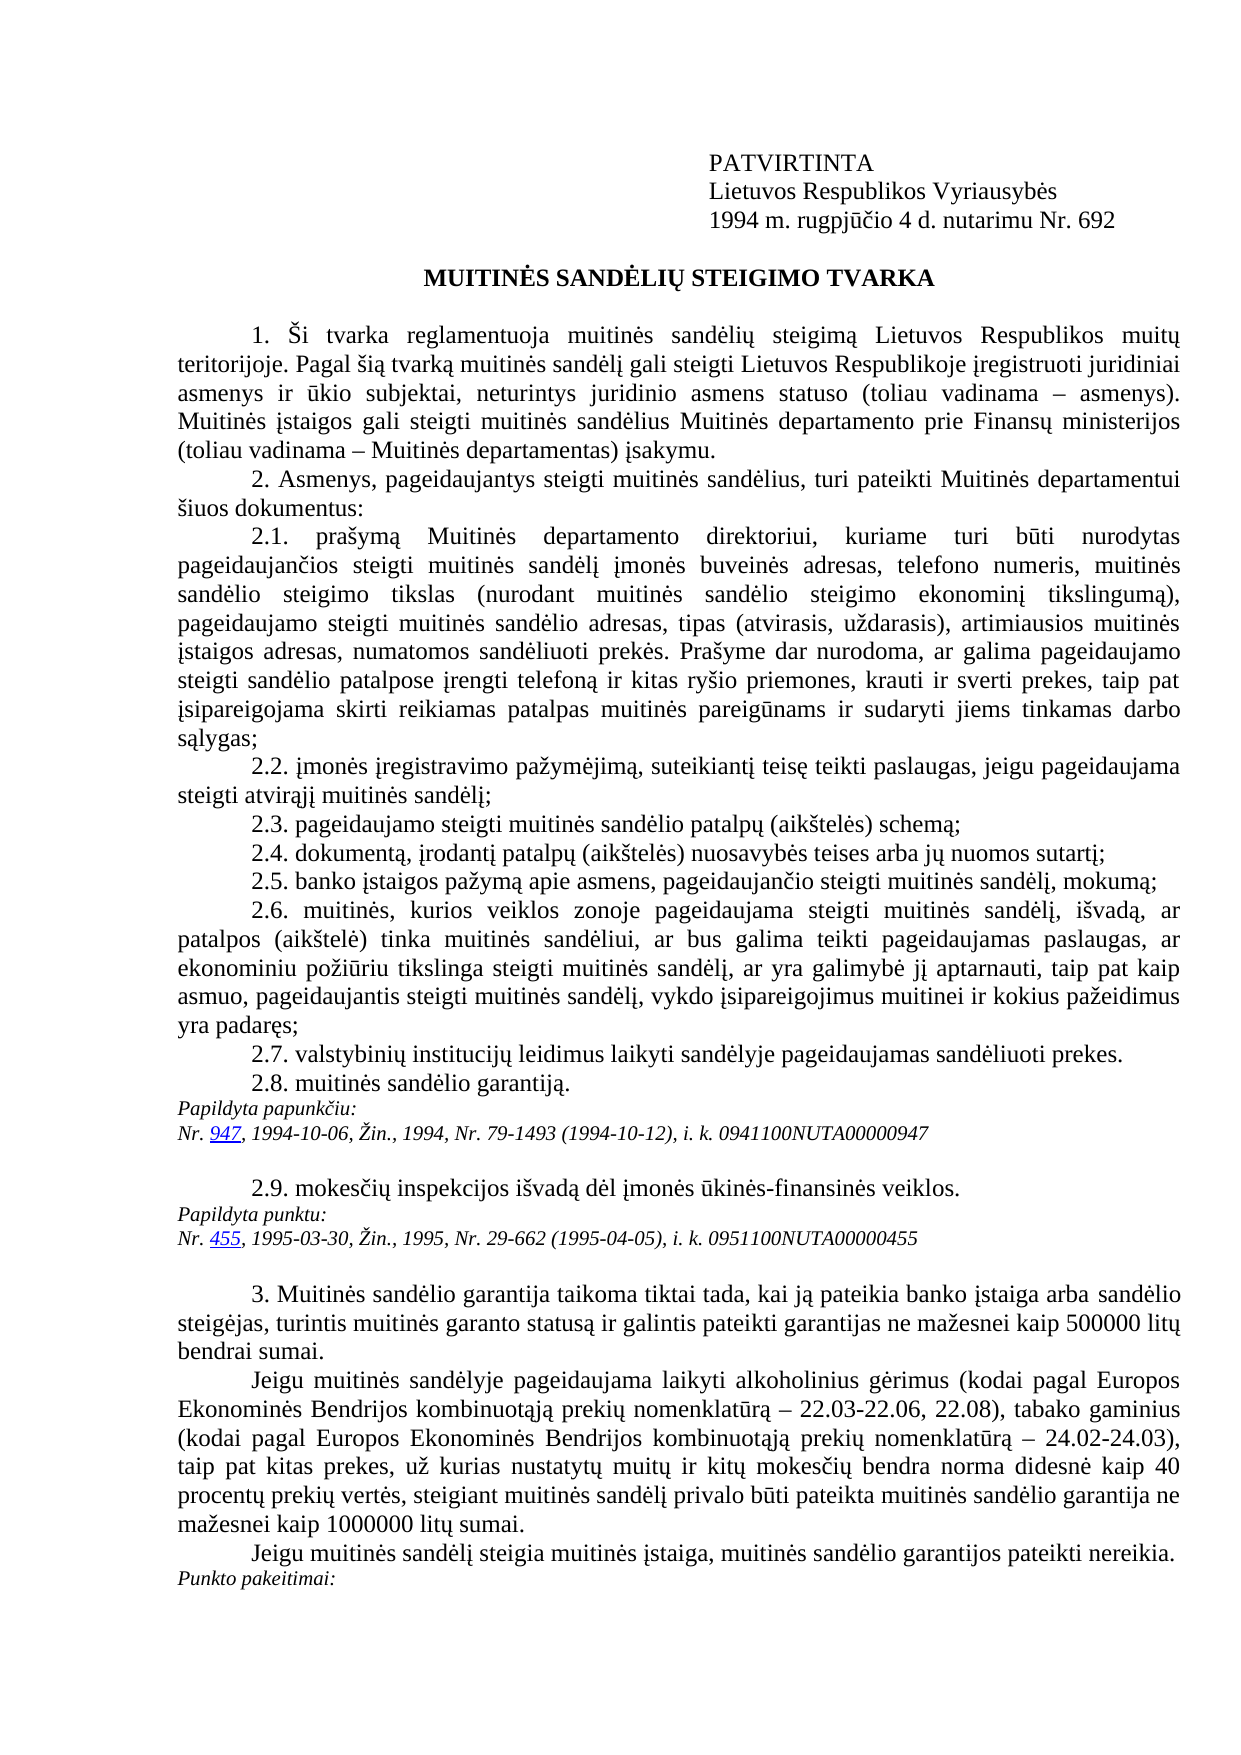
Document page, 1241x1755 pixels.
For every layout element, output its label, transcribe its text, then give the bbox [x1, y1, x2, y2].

text 2.5. banko įstaigos pažymą apie asmens, pageidaujančio steigti muitinės sandėlį, mokumą; [177, 866, 1181, 895]
text Papildyta papunkčiu: [177, 1096, 1181, 1120]
text Lietuvos Respublikos Vyriausybės [177, 176, 1181, 205]
text Nr. 947, 1994-10-06, Žin., 1994, Nr. 79-1493 (1994-10-12), i. k. 0941100NUTA00000947 [177, 1120, 1181, 1144]
text 2.7. valstybinių institucijų leidimus laikyti sandėlyje pageidaujamas sandėliuoti prekes. [177, 1039, 1181, 1068]
text Muitinės sandėlių steigimo tvarka [177, 263, 1181, 291]
text Punkto pakeitimai: [177, 1566, 1181, 1590]
text 2.8. muitinės sandėlio garantiją. [177, 1068, 1181, 1096]
text Jeigu muitinės sandėlį steigia muitinės įstaiga, muitinės sandėlio garantijos pateikti nereikia. [177, 1538, 1181, 1566]
text 1994 m. rugpjūčio 4 d. nutarimu Nr. 692 [177, 205, 1181, 234]
text 2.2. įmonės įregistravimo pažymėjimą, suteikiantį teisę teikti paslaugas, jeigu pageidaujama steigti atvirąjį muitinės sandėlį; [177, 751, 1181, 809]
text Jeigu muitinės sandėlyje pageidaujama laikyti alkoholinius gėrimus (kodai pagal Europos Ekonominės Bendrijos kombinuotąją prekių nomenklatūrą – 22.03-22.06, 22.08), tabako gaminius (kodai pagal Europos Ekonominės Bendrijos kombinuotąją prekių nomenklatūrą – 24.02-24.03), taip pat kitas prekes, už kurias nustatytų muitų ir kitų mokesčių bendra norma didesnė kaip 40 procentų prekių vertės, steigiant muitinės sandėlį privalo būti pateikta muitinės sandėlio garantija ne mažesnei kaip 1000000 litų sumai. [177, 1365, 1181, 1538]
text 3. Muitinės sandėlio garantija taikoma tiktai tada, kai ją pateikia banko įstaiga arba sandėlio steigėjas, turintis muitinės garanto statusą ir galintis pateikti garantijas ne mažesnei kaip 500000 litų bendrai sumai. [177, 1279, 1181, 1365]
text PATVIRTINTA [177, 148, 1181, 176]
text Papildyta punktu: [177, 1202, 1181, 1226]
text 2.1. prašymą Muitinės departamento direktoriui, kuriame turi būti nurodytas pageidaujančios steigti muitinės sandėlį įmonės buveinės adresas, telefono numeris, muitinės sandėlio steigimo tikslas (nurodant muitinės sandėlio steigimo ekonominį tikslingumą), pageidaujamo steigti muitinės sandėlio adresas, tipas (atvirasis, uždarasis), artimiausios muitinės įstaigos adresas, numatomos sandėliuoti prekės. Prašyme dar nurodoma, ar galima pageidaujamo steigti sandėlio patalpose įrengti telefoną ir kitas ryšio priemones, krauti ir sverti prekes, taip pat įsipareigojama skirti reikiamas patalpas muitinės pareigūnams ir sudaryti jiems tinkamas darbo sąlygas; [177, 521, 1181, 751]
text Nr. 455, 1995-03-30, Žin., 1995, Nr. 29-662 (1995-04-05), i. k. 0951100NUTA00000455 [177, 1226, 1181, 1250]
text 2.6. muitinės, kurios veiklos zonoje pageidaujama steigti muitinės sandėlį, išvadą, ar patalpos (aikštelė) tinka muitinės sandėliui, ar bus galima teikti pageidaujamas paslaugas, ar ekonominiu požiūriu tikslinga steigti muitinės sandėlį, ar yra galimybė jį aptarnauti, taip pat kaip asmuo, pageidaujantis steigti muitinės sandėlį, vykdo įsipareigojimus muitinei ir kokius pažeidimus yra padaręs; [177, 895, 1181, 1039]
text 1. Ši tvarka reglamentuoja muitinės sandėlių steigimą Lietuvos Respublikos muitų teritorijoje. Pagal šią tvarką muitinės sandėlį gali steigti Lietuvos Respublikoje įregistruoti juridiniai asmenys ir ūkio subjektai, neturintys juridinio asmens statuso (toliau vadinama – asmenys). Muitinės įstaigos gali steigti muitinės sandėlius Muitinės departamento prie Finansų ministerijos (toliau vadinama – Muitinės departamentas) įsakymu. [177, 320, 1181, 464]
text 2.9. mokesčių inspekcijos išvadą dėl įmonės ūkinės-finansinės veiklos. [177, 1173, 1181, 1202]
text 2.4. dokumentą, įrodantį patalpų (aikštelės) nuosavybės teises arba jų nuomos sutartį; [177, 838, 1181, 866]
text 2.3. pageidaujamo steigti muitinės sandėlio patalpų (aikštelės) schemą; [177, 809, 1181, 838]
text 2. Asmenys, pageidaujantys steigti muitinės sandėlius, turi pateikti Muitinės departamentui šiuos dokumentus: [177, 464, 1181, 521]
